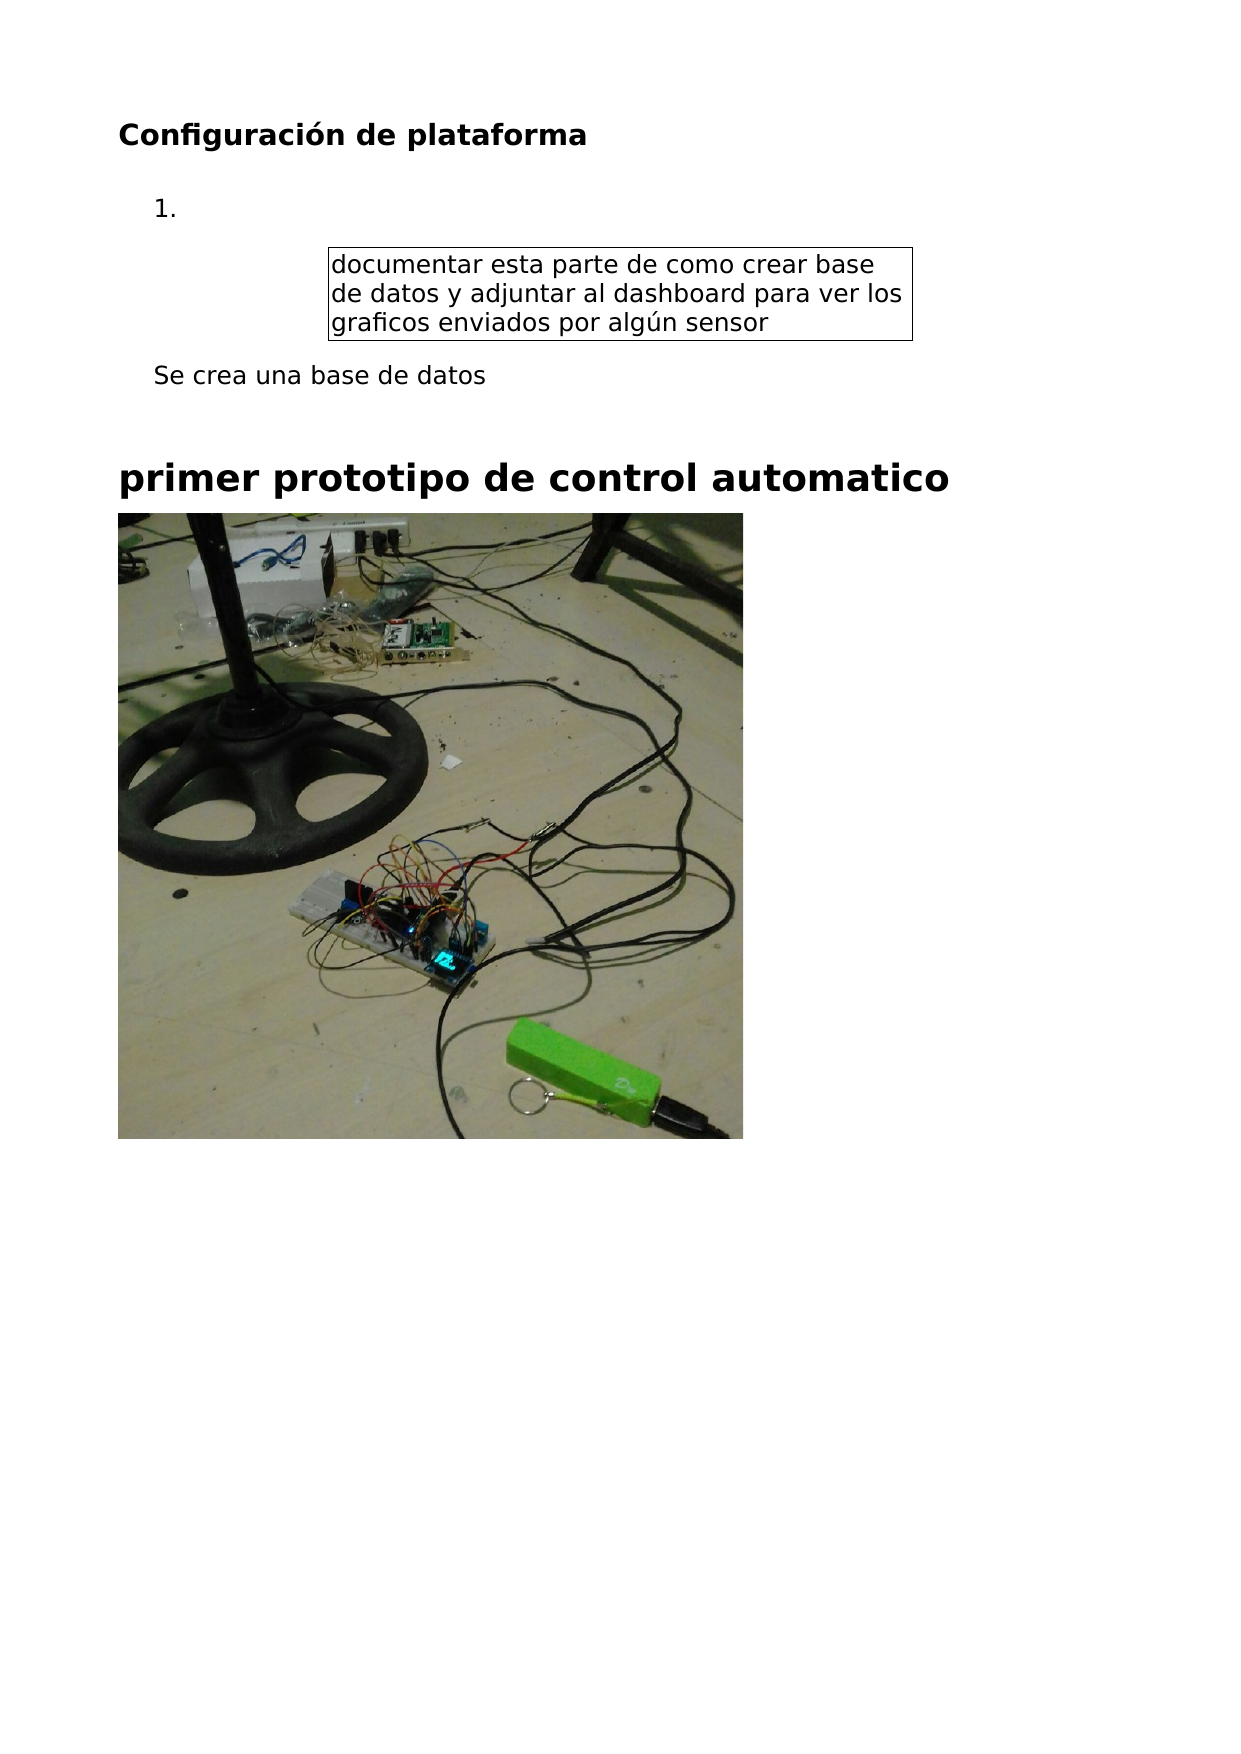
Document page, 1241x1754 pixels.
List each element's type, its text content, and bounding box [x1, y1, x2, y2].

list Se crea una base de datos [177, 194, 1122, 390]
subtitle Configuración de plataforma [118, 118, 1122, 152]
table_header documentar esta parte de como crear base de datos y adjuntar al dashboard para ver los graficos enviados por algún sensor [329, 248, 912, 340]
picture [118, 513, 744, 1139]
subtitle primer prototipo de control automatico [118, 457, 1122, 501]
